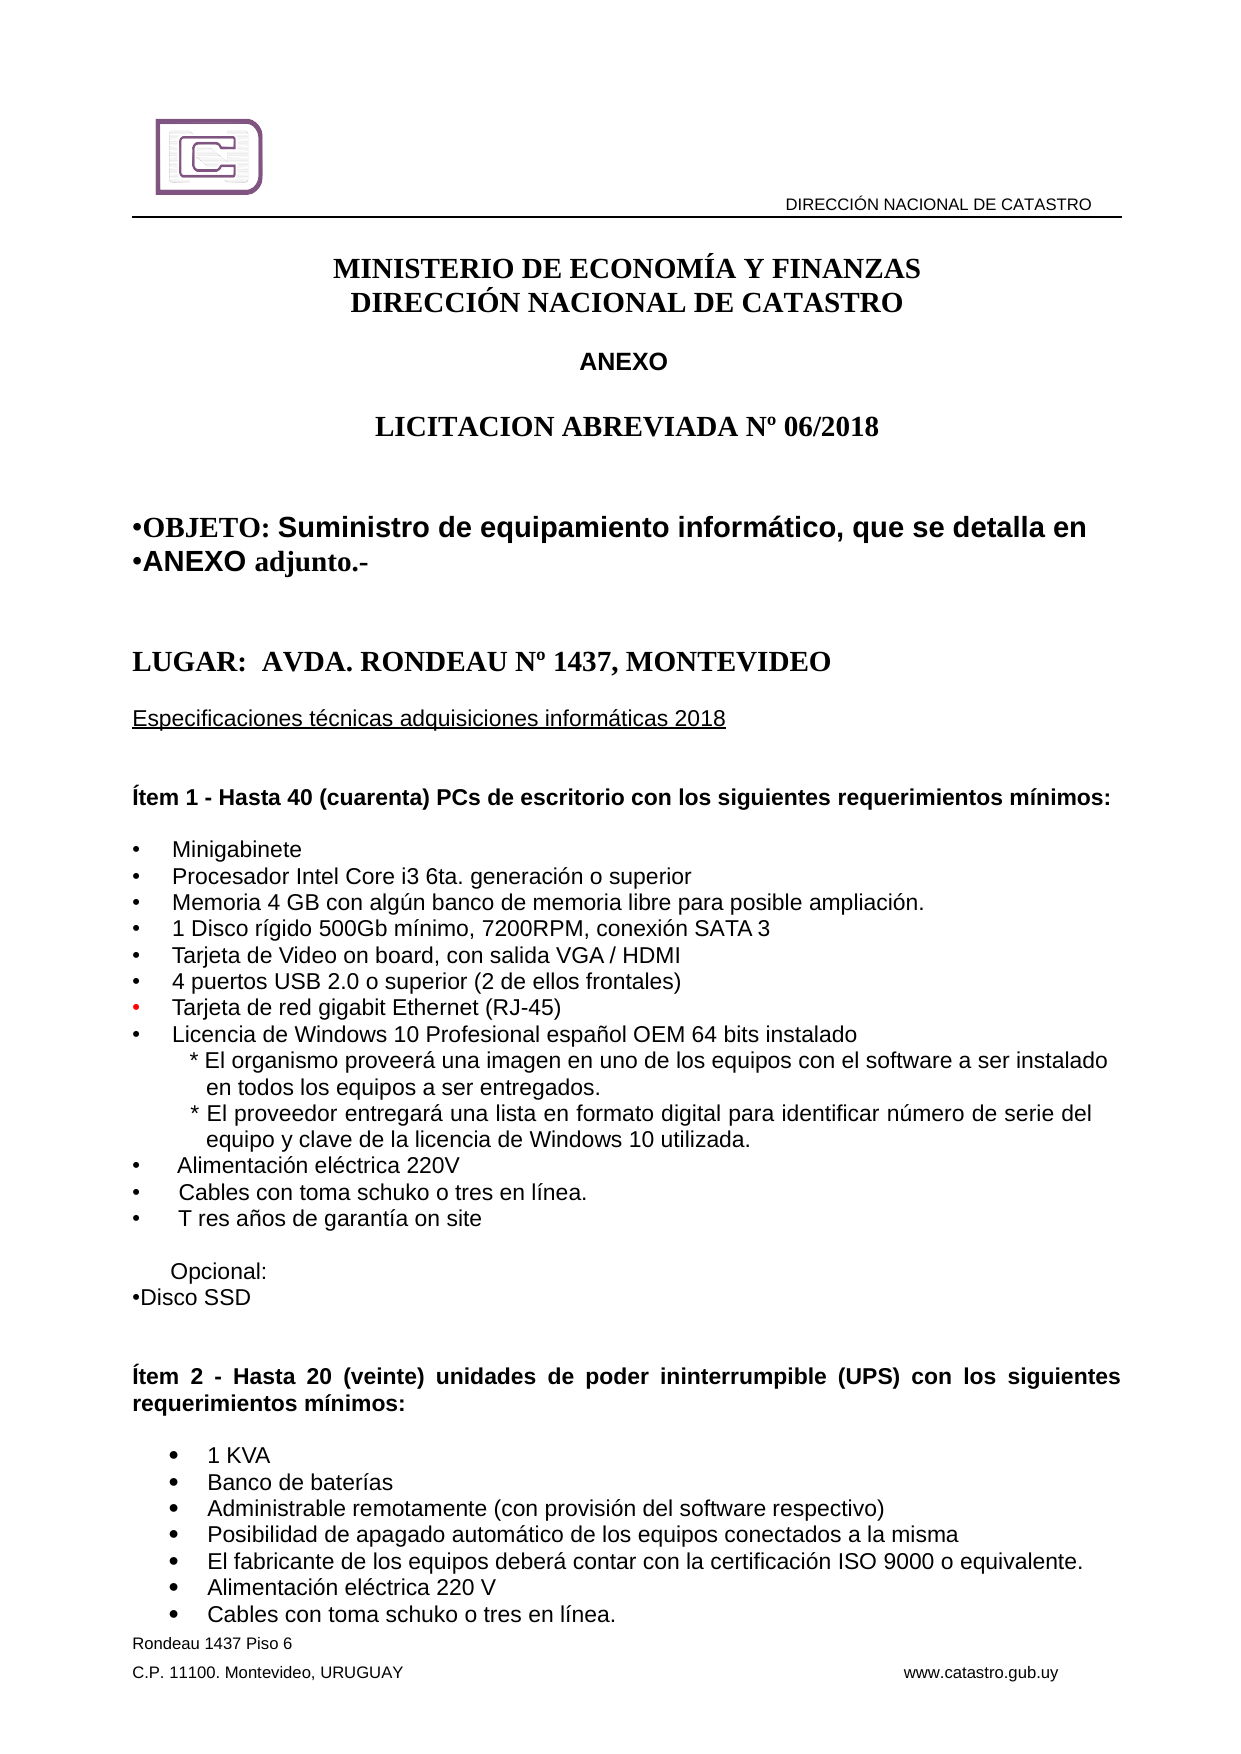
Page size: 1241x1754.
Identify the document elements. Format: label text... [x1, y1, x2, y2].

list Memoria 4 GB con algún banco de memoria libre para posible ampliación. [132, 889, 1122, 915]
list * El organismo proveerá una imagen en uno de los equipos con el software a ser instalado en todos los equipos a ser entregados. [132, 1047, 1122, 1100]
list Administrable remotamente (con provisión del software respectivo) [169, 1495, 1122, 1521]
text Opcional: [132, 1258, 1122, 1284]
list Procesador Intel Core i3 6ta. generación o superior [132, 863, 1122, 889]
list Alimentación eléctrica 220V [132, 1152, 1122, 1179]
list 1 KVA [169, 1442, 1122, 1469]
list 4 puertos USB 2.0 o superior (2 de ellos frontales) [132, 968, 1122, 994]
list Posibilidad de apagado automático de los equipos conectados a la misma [169, 1521, 1122, 1548]
list Alimentación eléctrica 220 V [169, 1574, 1122, 1601]
text Ítem 2 - Hasta 20 (veinte) unidades de poder ininterrumpible (UPS) con los siguientes requerimientos mínimos: [132, 1363, 1122, 1416]
list Tarjeta de Video on board, con salida VGA / HDMI [132, 942, 1122, 968]
list Cables con toma schuko o tres en línea. [169, 1601, 1122, 1627]
list El fabricante de los equipos deberá contar con la certificación ISO 9000 o equivalente. [169, 1548, 1122, 1574]
list Licencia de Windows 10 Profesional español OEM 64 bits instalado [132, 1021, 1122, 1047]
list Disco SSD [132, 1284, 1122, 1311]
subtitle OBJETO: Suministro de equipamiento informático, que se detalla en [132, 510, 1122, 544]
text Especificaciones técnicas adquisiciones informáticas 2018 [132, 704, 1122, 731]
text ANEXO [132, 347, 1122, 376]
text MINISTERIO DE ECONOMÍA Y FINANZAS [132, 251, 1122, 285]
list T res años de garantía on site [132, 1205, 1122, 1232]
list Minigabinete [132, 836, 1122, 863]
list Tarjeta de red gigabit Ethernet (RJ-45) [132, 994, 1122, 1021]
list * El proveedor entregará una lista en formato digital para identificar número de serie del equipo y clave de la licencia de Windows 10 utilizada. [132, 1100, 1122, 1152]
text DIRECCIÓN NACIONAL DE CATASTRO [132, 285, 1122, 318]
text LICITACION ABREVIADA Nº 06/2018 [132, 409, 1122, 443]
subtitle ANEXO adjunto.- [132, 544, 1122, 577]
list 1 Disco rígido 500Gb mínimo, 7200RPM, conexión SATA 3 [132, 915, 1122, 942]
list Cables con toma schuko o tres en línea. [132, 1179, 1122, 1205]
text Ítem 1 - Hasta 40 (cuarenta) PCs de escritorio con los siguientes requerimientos mínimos: [132, 783, 1122, 810]
text LUGAR: AVDA. RONDEAU Nº 1437, MONTEVIDEO [132, 644, 1122, 678]
list Banco de baterías [169, 1469, 1122, 1495]
